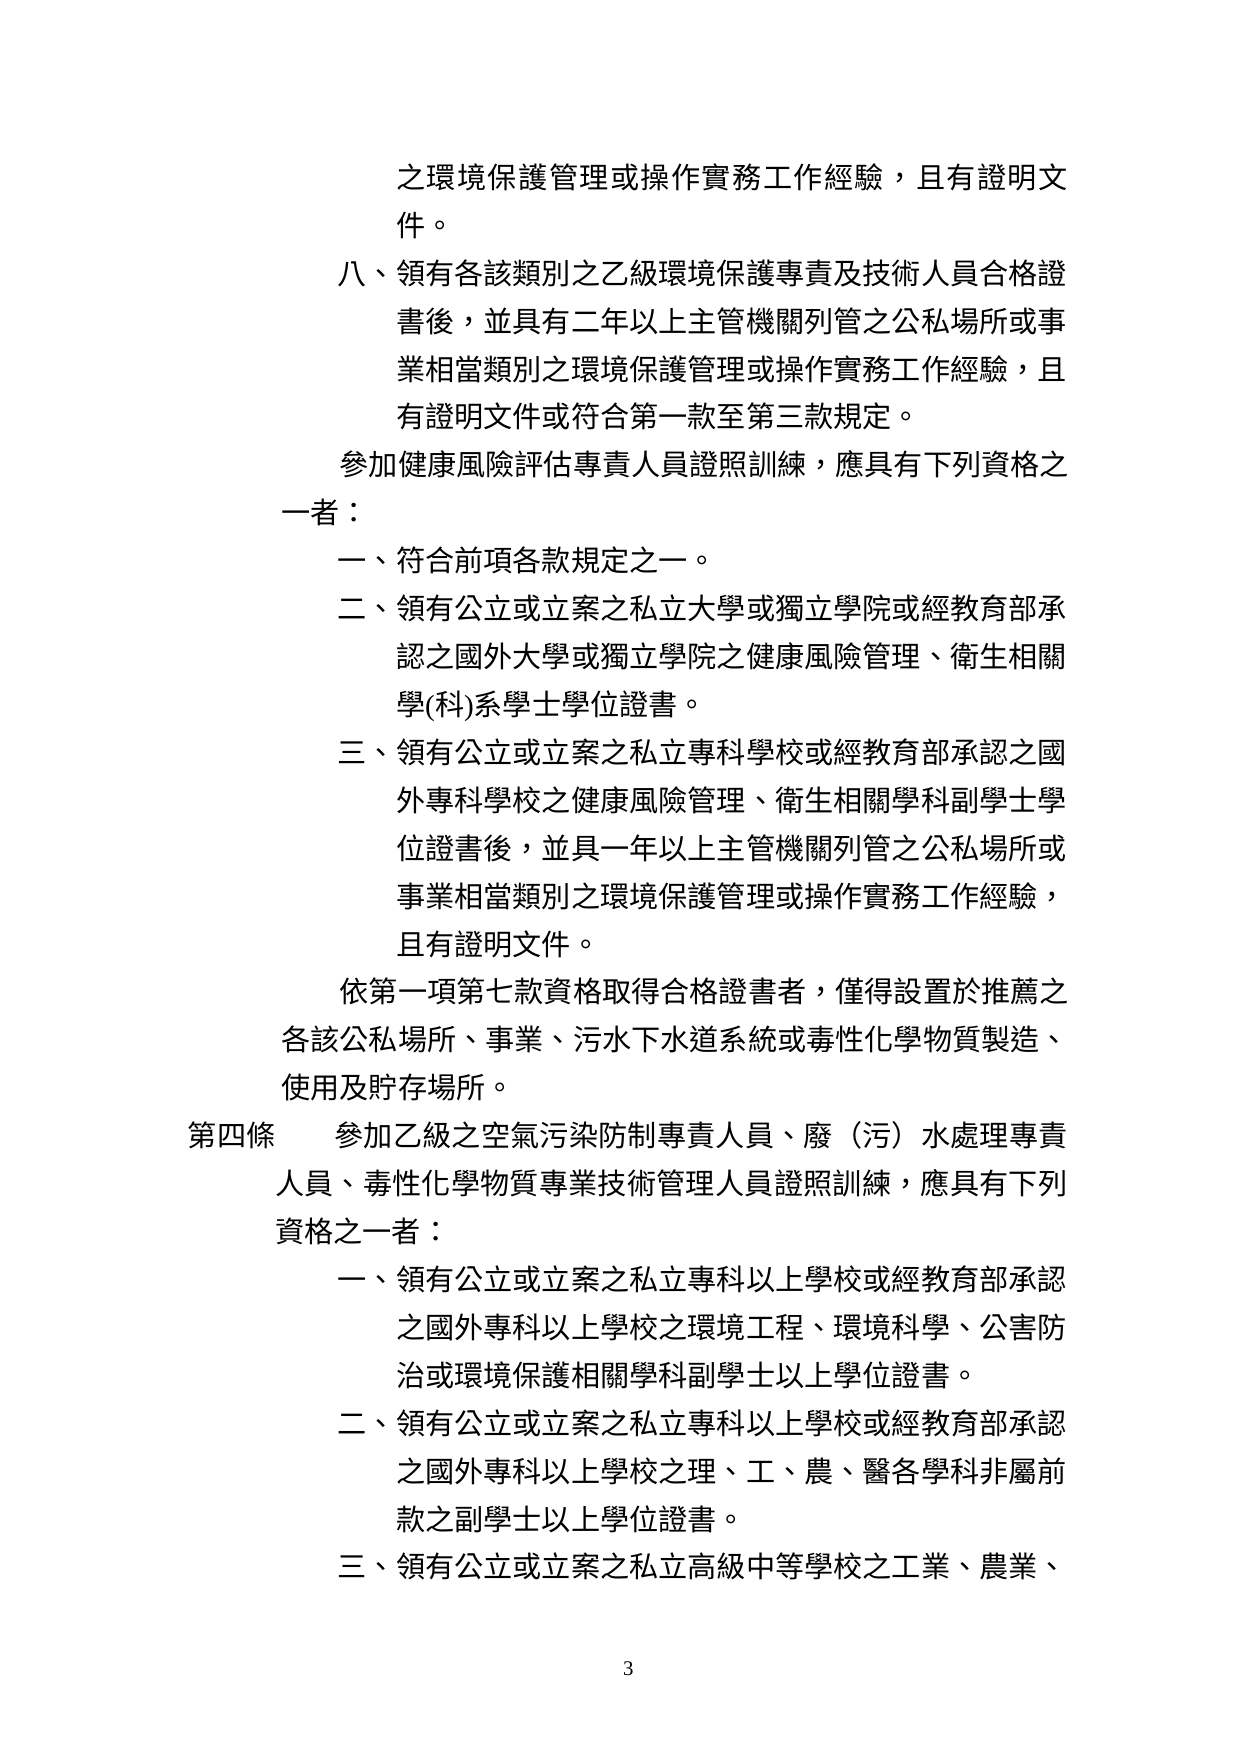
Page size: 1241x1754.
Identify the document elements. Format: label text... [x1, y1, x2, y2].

text 依第一項第七款資格取得合格證書者，僅得設置於推薦之各該公私場所、事業、污水下水道系統或毒性化學物質製造、使用及貯存場所。 [281, 964, 1069, 1108]
text 二、領有公立或立案之私立大學或獨立學院或經教育部承認之國外大學或獨立學院之健康風險管理、衛生相關學(科)系學士學位證書。 [337, 581, 1069, 725]
text 三、領有公立或立案之私立專科學校或經教育部承認之國外專科學校之健康風險管理、衛生相關學科副學士學位證書後，並具一年以上主管機關列管之公私場所或事業相當類別之環境保護管理或操作實務工作經驗，且有證明文件。 [337, 725, 1069, 964]
text 一、符合前項各款規定之一。 [337, 533, 1069, 581]
text 一、領有公立或立案之私立專科以上學校或經教育部承認之國外專科以上學校之環境工程、環境科學、公害防治或環境保護相關學科副學士以上學位證書。 [337, 1252, 1069, 1396]
text 八、領有各該類別之乙級環境保護專責及技術人員合格證書後，並具有二年以上主管機關列管之公私場所或事業相當類別之環境保護管理或操作實務工作經驗，且有證明文件或符合第一款至第三款規定。 [337, 246, 1069, 437]
text 之環境保護管理或操作實務工作經驗，且有證明文件。 [337, 150, 1069, 246]
text 第四條 參加乙級之空氣污染防制專責人員、廢（污）水處理專責人員、毒性化學物質專業技術管理人員證照訓練，應具有下列資格之一者： [187, 1108, 1069, 1252]
text 二、領有公立或立案之私立專科以上學校或經教育部承認之國外專科以上學校之理、工、農、醫各學科非屬前款之副學士以上學位證書。 [337, 1396, 1069, 1539]
text 參加健康風險評估專責人員證照訓練，應具有下列資格之一者： [281, 437, 1069, 533]
text 三、領有公立或立案之私立高級中等學校之工業、農業、 [337, 1539, 1069, 1587]
